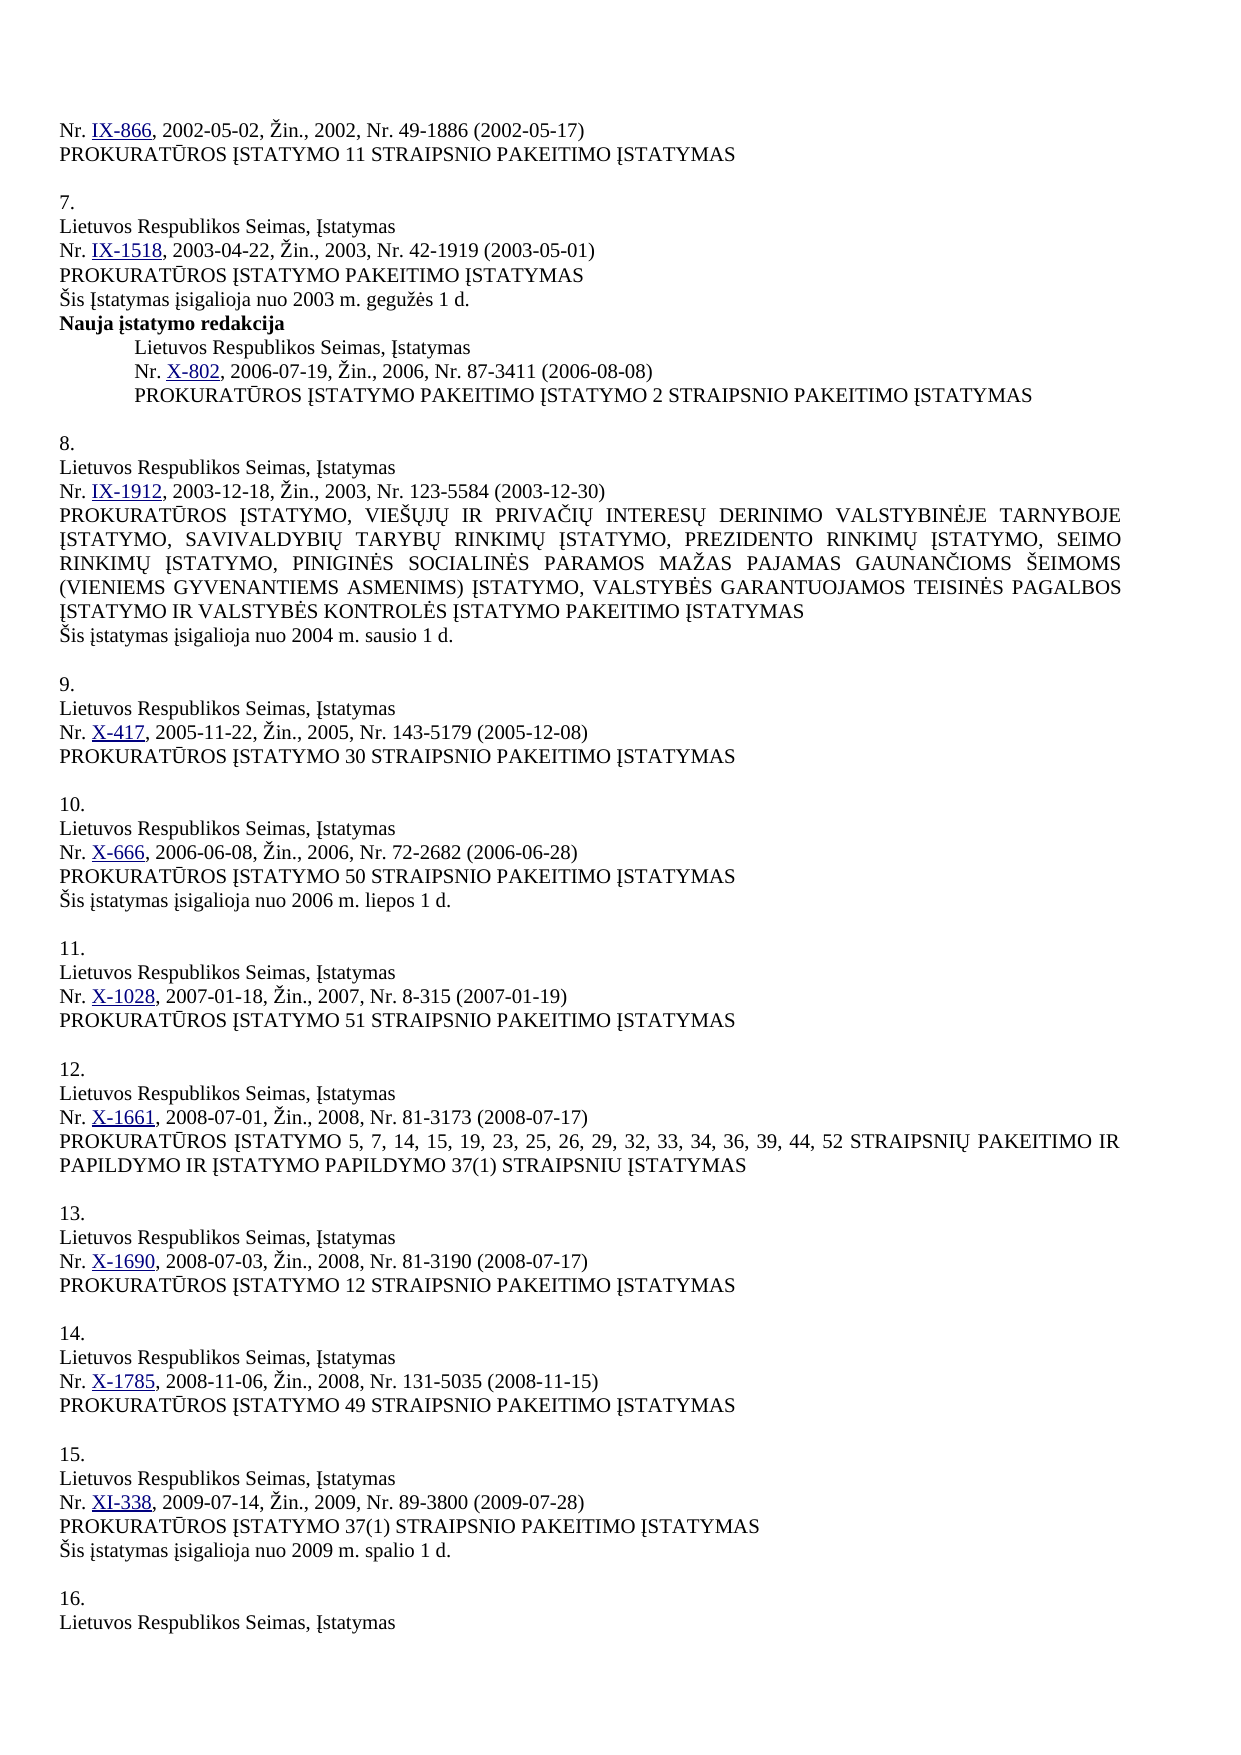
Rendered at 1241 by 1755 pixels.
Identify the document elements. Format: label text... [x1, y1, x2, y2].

text 7. [59, 190, 1122, 214]
text Lietuvos Respublikos Seimas, Įstatymas [59, 1081, 1122, 1105]
text Nr. X-1661, 2008-07-01, Žin., 2008, Nr. 81-3173 (2008-07-17) [59, 1105, 1122, 1129]
text Nr. X-1785, 2008-11-06, Žin., 2008, Nr. 131-5035 (2008-11-15) [59, 1369, 1122, 1393]
text Lietuvos Respublikos Seimas, Įstatymas [59, 214, 1122, 238]
text Nr. X-666, 2006-06-08, Žin., 2006, Nr. 72-2682 (2006-06-28) [59, 840, 1122, 864]
text Lietuvos Respublikos Seimas, Įstatymas [59, 1225, 1122, 1249]
text Lietuvos Respublikos Seimas, Įstatymas [59, 1610, 1122, 1634]
text PROKURATŪROS ĮSTATYMO PAKEITIMO ĮSTATYMO 2 STRAIPSNIO PAKEITIMO ĮSTATYMAS [134, 383, 1122, 407]
text Nr. X-802, 2006-07-19, Žin., 2006, Nr. 87-3411 (2006-08-08) [134, 359, 1122, 383]
text Lietuvos Respublikos Seimas, Įstatymas [59, 960, 1122, 984]
text Nr. X-417, 2005-11-22, Žin., 2005, Nr. 143-5179 (2005-12-08) [59, 720, 1122, 744]
text Nauja įstatymo redakcija [59, 311, 1122, 335]
text Nr. XI-338, 2009-07-14, Žin., 2009, Nr. 89-3800 (2009-07-28) [59, 1490, 1122, 1514]
text Nr. IX-1518, 2003-04-22, Žin., 2003, Nr. 42-1919 (2003-05-01) [59, 238, 1122, 262]
text PROKURATŪROS ĮSTATYMO 51 STRAIPSNIO PAKEITIMO ĮSTATYMAS [59, 1008, 1122, 1032]
text 9. [59, 672, 1122, 696]
text 12. [59, 1057, 1122, 1081]
text Šis Įstatymas įsigalioja nuo 2003 m. gegužės 1 d. [59, 287, 1122, 311]
text PROKURATŪROS ĮSTATYMO PAKEITIMO ĮSTATYMAS [59, 262, 1122, 287]
text Lietuvos Respublikos Seimas, Įstatymas [59, 696, 1122, 720]
text PROKURATŪROS ĮSTATYMO 11 STRAIPSNIO PAKEITIMO ĮSTATYMAS [59, 142, 1122, 166]
text PROKURATŪROS ĮSTATYMO 30 STRAIPSNIO PAKEITIMO ĮSTATYMAS [59, 744, 1122, 768]
text PROKURATŪROS ĮSTATYMO 50 STRAIPSNIO PAKEITIMO ĮSTATYMAS [59, 864, 1122, 888]
text Lietuvos Respublikos Seimas, Įstatymas [59, 1345, 1122, 1369]
text Šis įstatymas įsigalioja nuo 2009 m. spalio 1 d. [59, 1538, 1122, 1562]
text Šis įstatymas įsigalioja nuo 2004 m. sausio 1 d. [59, 623, 1122, 647]
text Lietuvos Respublikos Seimas, Įstatymas [59, 455, 1122, 479]
text 8. [59, 431, 1122, 455]
text Nr. IX-1912, 2003-12-18, Žin., 2003, Nr. 123-5584 (2003-12-30) [59, 479, 1122, 503]
text PROKURATŪROS ĮSTATYMO 37(1) STRAIPSNIO PAKEITIMO ĮSTATYMAS [59, 1514, 1122, 1538]
text Lietuvos Respublikos Seimas, Įstatymas [134, 335, 1122, 359]
text 13. [59, 1201, 1122, 1225]
text Lietuvos Respublikos Seimas, Įstatymas [59, 816, 1122, 840]
text Nr. IX-866, 2002-05-02, Žin., 2002, Nr. 49-1886 (2002-05-17) [59, 118, 1122, 142]
text Nr. X-1690, 2008-07-03, Žin., 2008, Nr. 81-3190 (2008-07-17) [59, 1249, 1122, 1273]
text 15. [59, 1442, 1122, 1466]
text 11. [59, 936, 1122, 960]
text Šis įstatymas įsigalioja nuo 2006 m. liepos 1 d. [59, 888, 1122, 912]
text 10. [59, 792, 1122, 816]
text PROKURATŪROS ĮSTATYMO 49 STRAIPSNIO PAKEITIMO ĮSTATYMAS [59, 1393, 1122, 1417]
text PROKURATŪROS ĮSTATYMO 12 STRAIPSNIO PAKEITIMO ĮSTATYMAS [59, 1273, 1122, 1297]
text 14. [59, 1321, 1122, 1345]
text Lietuvos Respublikos Seimas, Įstatymas [59, 1466, 1122, 1490]
text PROKURATŪROS ĮSTATYMO 5, 7, 14, 15, 19, 23, 25, 26, 29, 32, 33, 34, 36, 39, 44, 52 STRAIPSNIŲ PAKEITIMO IR PAPILDYMO IR ĮSTATYMO PAPILDYMO 37(1) STRAIPSNIU ĮSTATYMAS [59, 1129, 1122, 1177]
text Nr. X-1028, 2007-01-18, Žin., 2007, Nr. 8-315 (2007-01-19) [59, 984, 1122, 1008]
text 16. [59, 1586, 1122, 1610]
text PROKURATŪROS ĮSTATYMO, VIEŠŲJŲ IR PRIVAČIŲ INTERESŲ DERINIMO VALSTYBINĖJE TARNYBOJE ĮSTATYMO, SAVIVALDYBIŲ TARYBŲ RINKIMŲ ĮSTATYMO, PREZIDENTO RINKIMŲ ĮSTATYMO, SEIMO RINKIMŲ ĮSTATYMO, PINIGINĖS SOCIALINĖS PARAMOS MAŽAS PAJAMAS GAUNANČIOMS ŠEIMOMS (VIENIEMS GYVENANTIEMS ASMENIMS) ĮSTATYMO, VALSTYBĖS GARANTUOJAMOS TEISINĖS PAGALBOS ĮSTATYMO IR VALSTYBĖS KONTROLĖS ĮSTATYMO PAKEITIMO ĮSTATYMAS [59, 503, 1122, 623]
